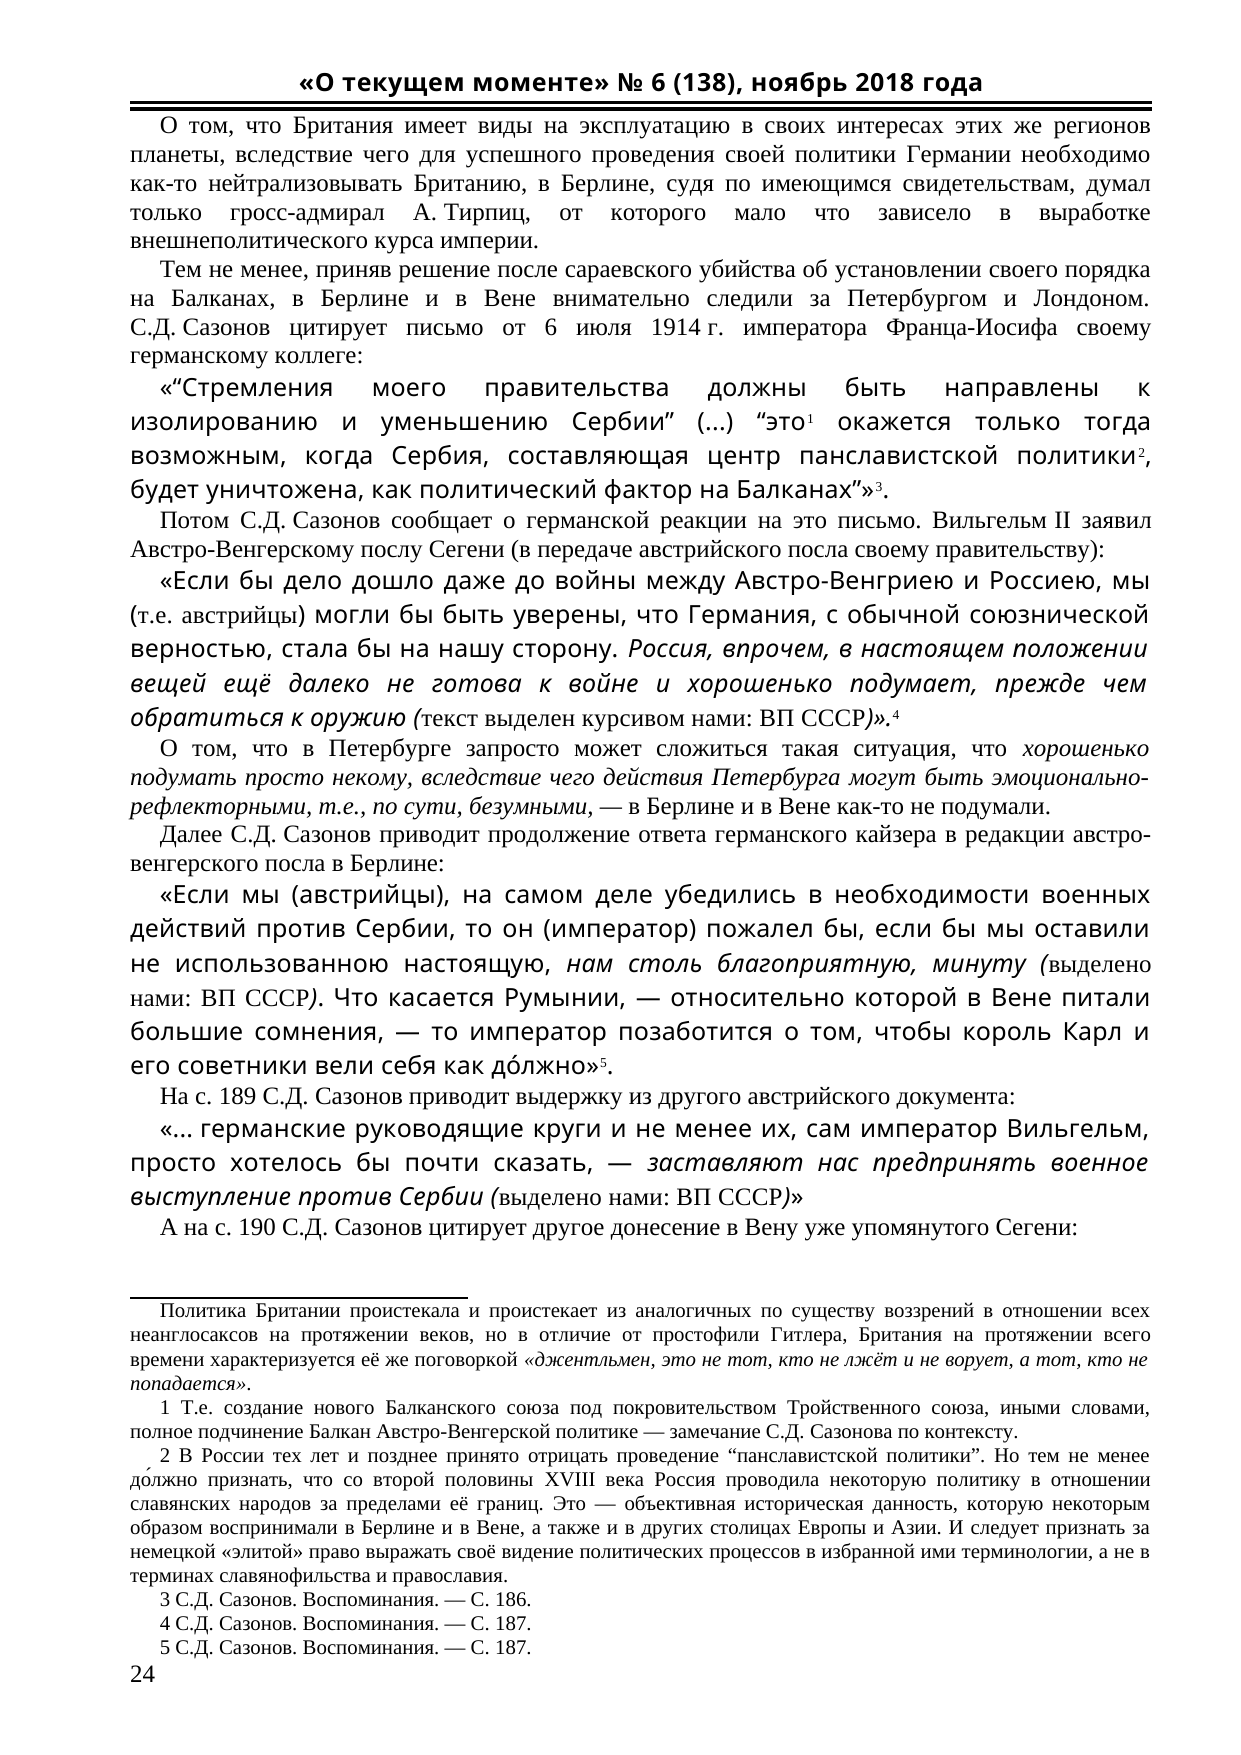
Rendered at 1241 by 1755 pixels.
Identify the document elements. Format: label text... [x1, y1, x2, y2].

text «... германские руководящие круги и не менее их, сам император Вильгельм, просто хотелось бы почти сказать, — заставляют нас предпринять военное выступление против Сербии (выделено нами: ВП СССР)» [130, 1110, 1152, 1212]
text «“Стремления моего правительства должны быть направлены к изолированию и уменьшению Сербии” (...) “это окажется только тогда возможным, когда Сербия, составляющая центр панславистской политики, будет уничтожена, как политический фактор на Балканах”». [130, 369, 1152, 506]
text С.Д. Сазонов. Воспоминания. — С. 186. [130, 1587, 1152, 1611]
text А на с. 190 С.Д. Сазонов цитирует другое донесение в Вену уже упомянутого Сегени: [130, 1212, 1152, 1241]
text С.Д. Сазонов. Воспоминания. — С. 187. [130, 1635, 1152, 1659]
text Тем не менее, приняв решение после сараевского убийства об установлении своего порядка на Балканах, в Берлине и в Вене внимательно следили за Петербургом и Лондоном. С.Д. Сазонов цитирует письмо от 6 июля 1914 г. императора Франца-Иосифа своему германскому коллеге: [130, 254, 1152, 369]
text В России тех лет и позднее принято отрицать проведение “панславистской политики”. Но тем не менее до́лжно признать, что со второй половины XVIII века Россия проводила некоторую политику в отношении славянских народов за пределами её границ. Это — объективная историческая данность, которую некоторым образом воспринимали в Берлине и в Вене, а также и в других столицах Европы и Азии. И следует признать за немецкой «элитой» право выражать своё видение политических процессов в избранной ими терминологии, а не в терминах славянофильства и православия. [130, 1443, 1152, 1587]
text С.Д. Сазонов. Воспоминания. — С. 187. [130, 1611, 1152, 1635]
text О том, что в Петербурге запросто может сложиться такая ситуация, что хорошенько подумать просто некому, вследствие чего действия Петербурга могут быть эмоционально-рефлекторными, т.е., по сути, безумными, — в Берлине и в Вене как-то не подумали. [130, 733, 1152, 819]
text На с. 189 С.Д. Сазонов приводит выдержку из другого австрийского документа: [130, 1081, 1152, 1110]
text «Если бы дело дошло даже до войны между Австро-Венгриею и Россиею, мы (т.е. австрийцы) могли бы быть уверены, что Германия, с обычной союзнической верностью, стала бы на нашу сторону. Россия, впрочем, в настоящем положении вещей ещё далеко не готова к войне и хорошенько подумает, прежде чем обратиться к оружию (текст выделен курсивом нами: ВП СССР)». [130, 563, 1152, 733]
text Т.е. создание нового Балканского союза под покровительством Тройственного союза, иными словами, полное подчинение Балкан Австро-Венгерской политике — замечание С.Д. Сазонова по контексту. [130, 1394, 1152, 1443]
text О том, что Британия имеет виды на эксплуатацию в своих интересах этих же регионов планеты, вследствие чего для успешного проведения своей политики Германии необходимо как-то нейтрализовывать Британию, в Берлине, судя по имеющимся свидетельствам, думал только гросс-адмирал А. Тирпиц, от которого мало что зависело в выработке внешнеполитического курса империи. [130, 111, 1152, 254]
text Далее С.Д. Сазонов приводит продолжение ответа германского кайзера в редакции австро-венгерского посла в Берлине: [130, 819, 1152, 877]
text Потом С.Д. Сазонов сообщает о германской реакции на это письмо. Вильгельм II заявил Австро-Венгерскому послу Сегени (в передаче австрийского посла своему правительству): [130, 506, 1152, 563]
text Политика Британии проистекала и проистекает из аналогичных по существу воззрений в отношении всех неанглосаксов на протяжении веков, но в отличие от простофили Гитлера, Британия на протяжении всего времени характеризуется её же поговоркой «джентльмен, это не тот, кто не лжёт и не ворует, а тот, кто не попадается». [130, 1298, 1152, 1394]
text «Если мы (австрийцы), на самом деле убедились в необходимости военных действий против Сербии, то он (император) пожалел бы, если бы мы оставили не использованною настоящую, нам столь благоприятную, минуту (выделено нами: ВП СССР). Что касается Румынии, — относительно которой в Вене питали большие сомнения, — то император позаботится о том, чтобы король Карл и его советники вели себя как до́лжно». [130, 877, 1152, 1081]
